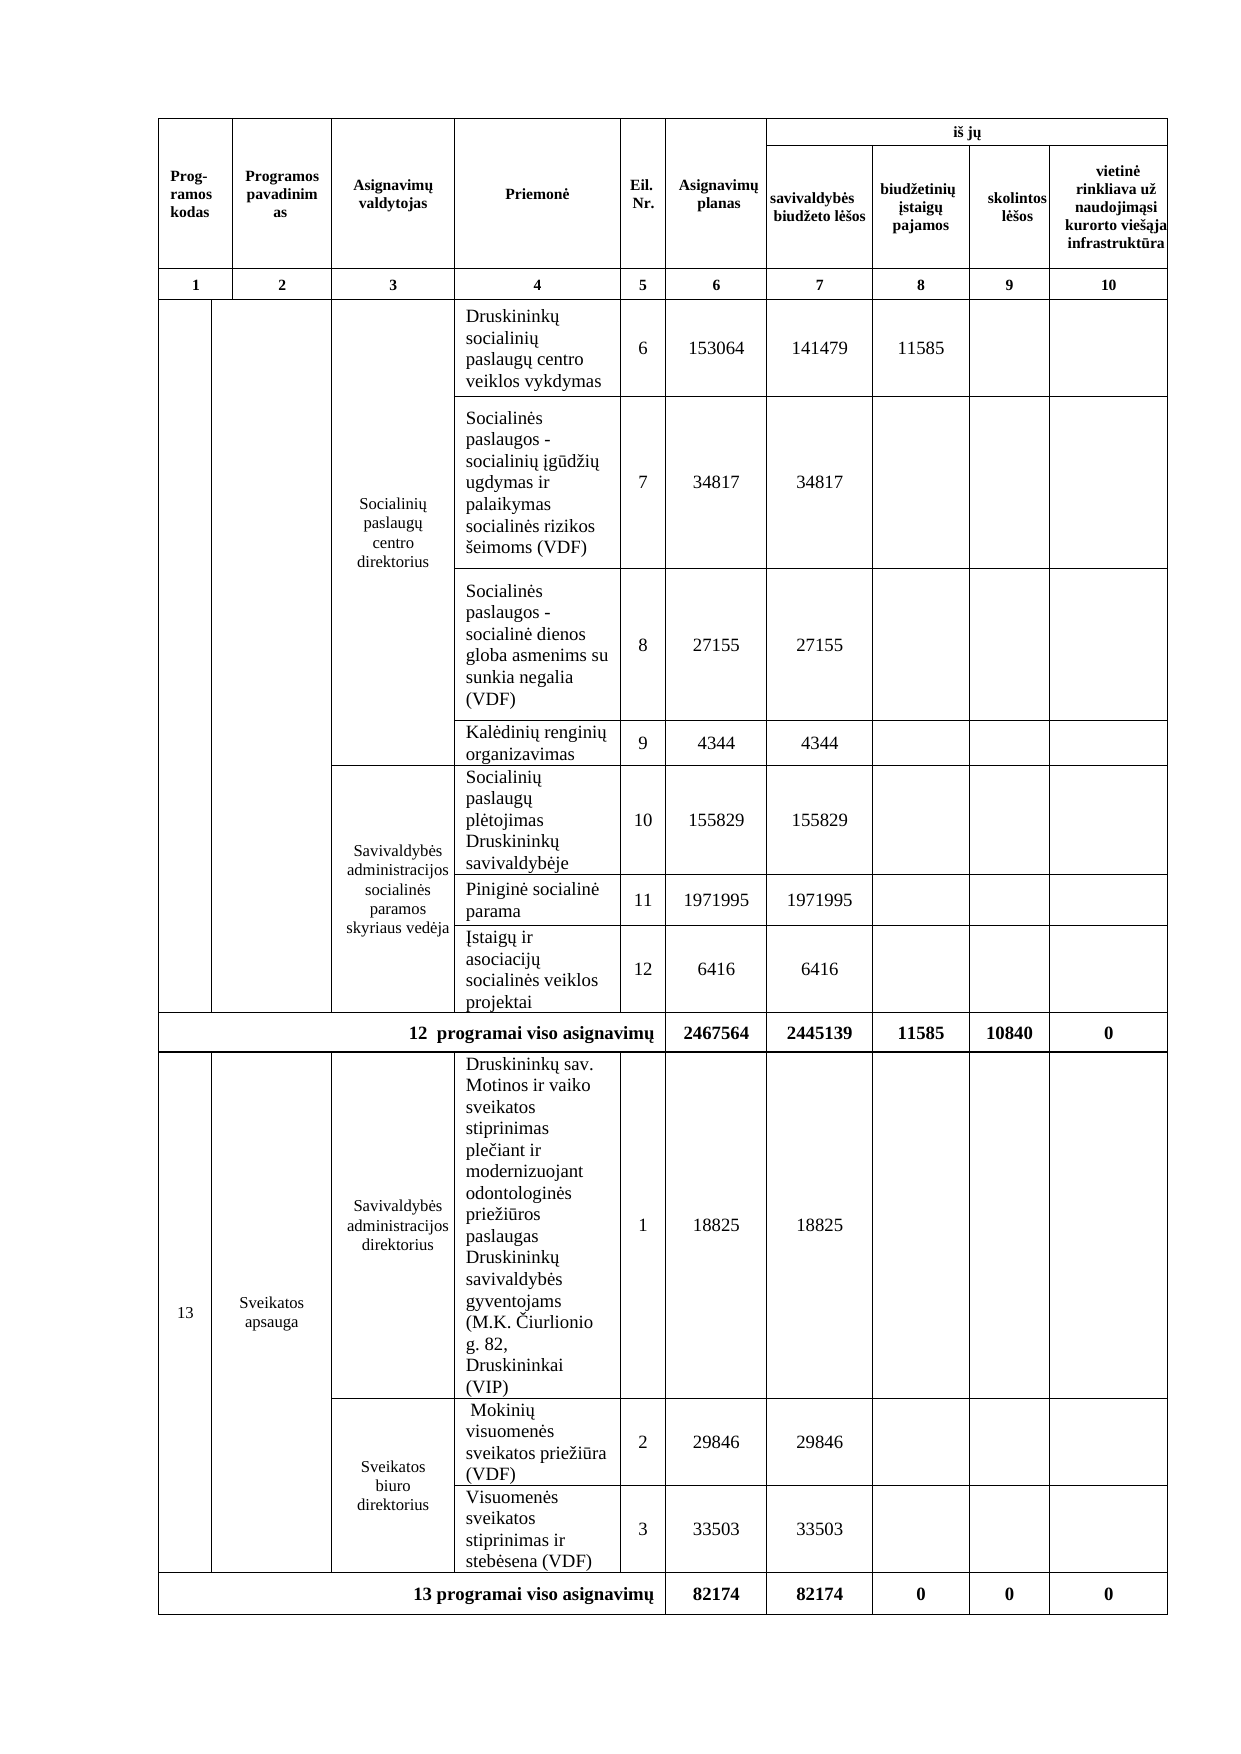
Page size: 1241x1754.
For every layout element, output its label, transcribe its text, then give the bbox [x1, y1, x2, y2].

table_cell 1971995 [767, 875, 872, 925]
table_cell 18825 [767, 1053, 872, 1397]
table_cell Socialinių paslaugų centro direktorius [332, 300, 454, 764]
table_cell [1050, 1053, 1167, 1397]
table_cell [873, 875, 969, 925]
table_cell 155829 [767, 766, 872, 873]
table_cell 5 [621, 269, 665, 299]
table_cell vietinė rinkliava už naudojimąsi kurorto viešąja infrastruktūra [1050, 146, 1167, 268]
table_cell [873, 926, 969, 1012]
table_cell 8 [873, 269, 969, 299]
table_cell [1050, 397, 1167, 567]
table_cell Socialinių paslaugų plėtojimas Druskininkų savivaldybėje [455, 766, 620, 873]
table_cell [873, 1053, 969, 1397]
table_cell 4 [455, 269, 620, 299]
table_cell [970, 721, 1049, 764]
table_cell 82174 [767, 1573, 872, 1614]
table_cell Įstaigų ir asociacijų socialinės veiklos projektai [455, 926, 620, 1012]
table_cell Savivaldybės administracijos socialinės paramos skyriaus vedėja [332, 766, 454, 1012]
table_cell Druskininkų sav. Motinos ir vaiko sveikatos stiprinimas plečiant ir modernizuojant odontologinės priežiūros paslaugas Druskininkų savivaldybės gyventojams (M.K. Čiurlionio g. 82, Druskininkai (VIP) [455, 1053, 620, 1397]
table_cell 6 [621, 300, 665, 396]
table_cell 33503 [666, 1486, 766, 1572]
table_cell 2 [621, 1399, 665, 1485]
table_cell 0 [873, 1573, 969, 1614]
table_cell savivaldybės biudžeto lėšos [767, 146, 872, 268]
table_cell 10 [621, 766, 665, 873]
table_cell 3 [621, 1486, 665, 1572]
table_cell 153064 [666, 300, 766, 396]
table_cell 1 [159, 269, 232, 299]
table_cell 10 [1050, 269, 1167, 299]
table_cell 7 [621, 397, 665, 567]
table_cell 12 [621, 926, 665, 1012]
table_cell 11585 [873, 1013, 969, 1051]
table_cell [970, 875, 1049, 925]
table_cell Kalėdinių renginių organizavimas [455, 721, 620, 764]
table_cell [873, 397, 969, 567]
table_cell [212, 300, 331, 1012]
table_cell [873, 1399, 969, 1485]
table_cell 1971995 [666, 875, 766, 925]
table_header Programos pavadinimas [233, 119, 331, 268]
table_cell 10840 [970, 1013, 1049, 1051]
table_cell 33503 [767, 1486, 872, 1572]
table_cell [1050, 1399, 1167, 1485]
table_cell 11585 [873, 300, 969, 396]
table_cell [970, 926, 1049, 1012]
table_header iš jų [767, 119, 1167, 145]
table_cell biudžetinių įstaigų pajamos [873, 146, 969, 268]
table_cell 6416 [666, 926, 766, 1012]
table_cell 6416 [767, 926, 872, 1012]
table_header Prog-ramos kodas [159, 119, 232, 268]
table_cell [1050, 766, 1167, 873]
table_cell [970, 1486, 1049, 1572]
table_cell [970, 397, 1049, 567]
table_cell [970, 300, 1049, 396]
table_cell 9 [970, 269, 1049, 299]
table_cell 8 [621, 569, 665, 720]
table_cell 34817 [767, 397, 872, 567]
table_cell 7 [767, 269, 872, 299]
table_cell 13 [159, 1053, 211, 1572]
table_cell skolintos lėšos [970, 146, 1049, 268]
table_cell [159, 300, 211, 1012]
table_cell Visuomenės sveikatos stiprinimas ir stebėsena (VDF) [455, 1486, 620, 1572]
table_cell 0 [1050, 1013, 1167, 1051]
table_cell [873, 569, 969, 720]
table_cell 11 [621, 875, 665, 925]
table_cell 12 programai viso asignavimų [159, 1013, 665, 1051]
table_cell 18825 [666, 1053, 766, 1397]
table_cell [970, 1399, 1049, 1485]
table_cell 0 [970, 1573, 1049, 1614]
table_cell 0 [1050, 1573, 1167, 1614]
table_cell Savivaldybės administracijos direktorius [332, 1053, 454, 1397]
table_cell 29846 [666, 1399, 766, 1485]
table_cell 2445139 [767, 1013, 872, 1051]
table_header Asignavimų planas [666, 119, 766, 268]
table_cell [970, 766, 1049, 873]
table_cell 2 [233, 269, 331, 299]
table_cell Mokinių visuomenės sveikatos priežiūra (VDF) [455, 1399, 620, 1485]
table_cell Druskininkų socialinių paslaugų centro veiklos vykdymas [455, 300, 620, 396]
table_cell [1050, 875, 1167, 925]
table_cell 155829 [666, 766, 766, 873]
table_cell Socialinės paslaugos - socialinė dienos globa asmenims su sunkia negalia (VDF) [455, 569, 620, 720]
table_cell [873, 721, 969, 764]
table_cell Sveikatos biuro direktorius [332, 1399, 454, 1572]
table_cell 2467564 [666, 1013, 766, 1051]
table_cell [1050, 569, 1167, 720]
table_cell [1050, 721, 1167, 764]
table_cell [970, 569, 1049, 720]
table_cell Sveikatos apsauga [212, 1053, 331, 1572]
table_cell [1050, 1486, 1167, 1572]
table_cell [1050, 300, 1167, 396]
table_cell 1 [621, 1053, 665, 1397]
table_cell [873, 766, 969, 873]
table_cell 6 [666, 269, 766, 299]
table_cell Socialinės paslaugos - socialinių įgūdžių ugdymas ir palaikymas socialinės rizikos šeimoms (VDF) [455, 397, 620, 567]
table_cell 82174 [666, 1573, 766, 1614]
table_cell 9 [621, 721, 665, 764]
table_cell 34817 [666, 397, 766, 567]
table_cell [873, 1486, 969, 1572]
table_cell 13 programai viso asignavimų [159, 1573, 665, 1614]
table_cell 141479 [767, 300, 872, 396]
table_cell 4344 [767, 721, 872, 764]
table_cell [970, 1053, 1049, 1397]
table_header Eil. Nr. [621, 119, 665, 268]
table_cell 29846 [767, 1399, 872, 1485]
table_cell 27155 [767, 569, 872, 720]
table_cell 3 [332, 269, 454, 299]
table_cell [1050, 926, 1167, 1012]
table_cell 4344 [666, 721, 766, 764]
table_cell 27155 [666, 569, 766, 720]
table_header Priemonė [455, 119, 620, 268]
table_header Asignavimų valdytojas [332, 119, 454, 268]
table_cell Piniginė socialinė parama [455, 875, 620, 925]
